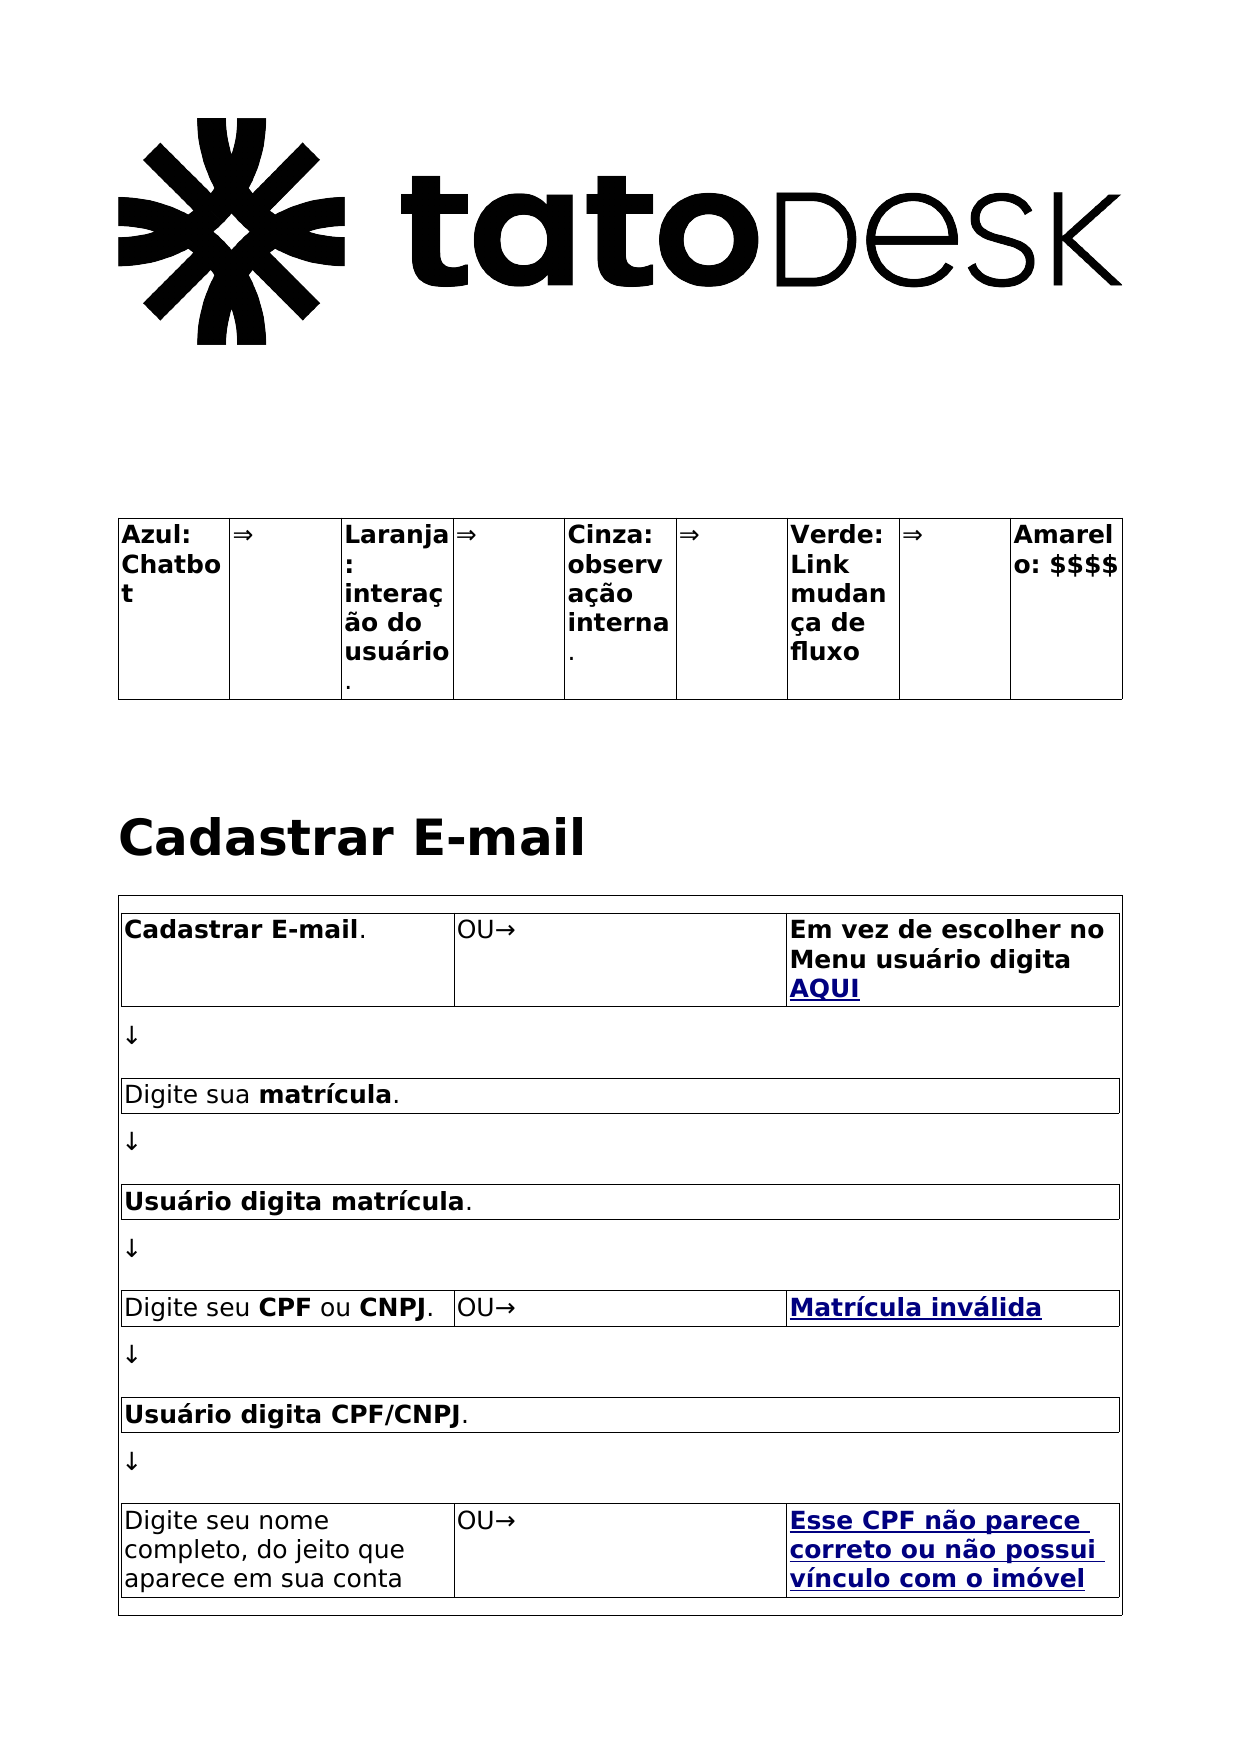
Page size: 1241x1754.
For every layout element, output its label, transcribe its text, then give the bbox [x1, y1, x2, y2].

table_header Amarelo: $$$$ [1011, 519, 1122, 699]
table_header OU→ [455, 914, 786, 1006]
table_header Cinza: observação interna. [565, 519, 676, 699]
table_header Usuário digita CPF/CNPJ. [122, 1398, 1119, 1432]
table_header Verde: Link mudança de fluxo [788, 519, 899, 699]
table_header Cadastrar E-mail. [122, 914, 454, 1006]
table_header Em vez de escolher no Menu usuário digita AQUI [787, 914, 1119, 1006]
table_header Esse CPF não parece correto ou não possui vínculo com o imóvel [787, 1504, 1119, 1597]
table_header Digite seu CPF ou CNPJ. [122, 1291, 454, 1326]
table_header Azul: Chatbot [119, 519, 229, 699]
table_header ⇒ [677, 519, 787, 699]
table_header OU→ [455, 1291, 786, 1326]
table_header ↓ ↓ ↓ ↓ ↓ [119, 896, 1122, 1614]
table_header OU→ [455, 1504, 786, 1597]
table_header ⇒ [900, 519, 1010, 699]
table_header Laranja: interação do usuário. [342, 519, 453, 699]
picture [118, 118, 1123, 345]
table_header ⇒ [454, 519, 564, 699]
table_header Digite sua matrícula. [122, 1079, 1119, 1113]
table_header Usuário digita matrícula. [122, 1185, 1119, 1219]
subtitle Cadastrar E-mail [118, 809, 1122, 868]
table_header Matrícula inválida [787, 1291, 1119, 1326]
table_header Digite seu nome completo, do jeito que aparece em sua conta [122, 1504, 454, 1597]
table_header ⇒ [230, 519, 341, 699]
